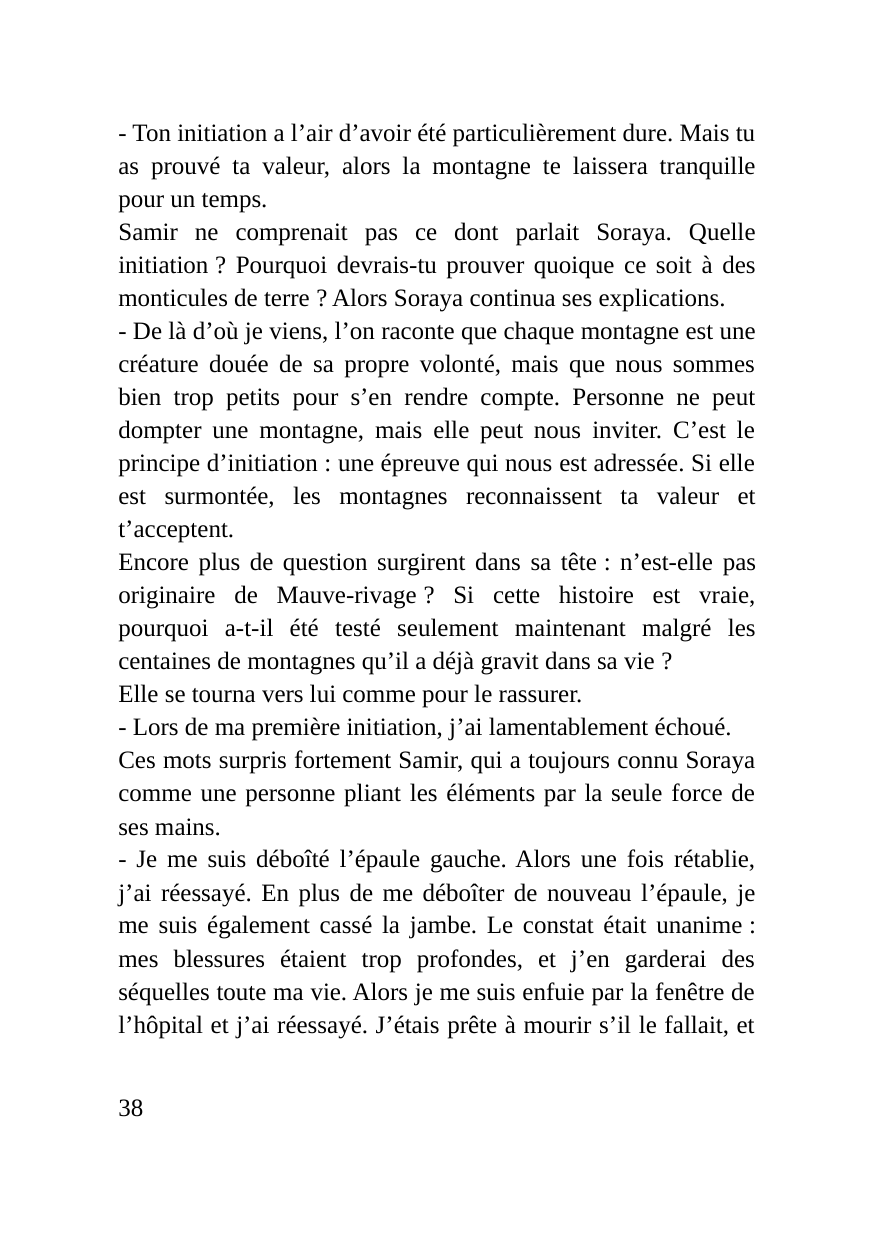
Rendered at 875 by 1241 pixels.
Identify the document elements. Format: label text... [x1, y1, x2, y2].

text - Ton initiation a l’air d’avoir été particulièrement dure. Mais tu as prouvé ta valeur, alors la montagne te laissera tranquille pour un temps. [118, 118, 756, 213]
text - De là d’où je viens, l’on raconte que chaque montagne est une créature douée de sa propre volonté, mais que nous sommes bien trop petits pour s’en rendre compte. Personne ne peut dompter une montagne, mais elle peut nous inviter. C’est le principe d’initiation : une épreuve qui nous est adressée. Si elle est surmontée, les montagnes reconnaissent ta valeur et t’acceptent. [118, 316, 756, 543]
text - Je me suis déboîté l’épaule gauche. Alors une fois rétablie, j’ai réessayé. En plus de me déboîter de nouveau l’épaule, je me suis également cassé la jambe. Le constat était unanime : mes blessures étaient trop profondes, et j’en garderai des séquelles toute ma vie. Alors je me suis enfuie par la fenêtre de l’hôpital et j’ai réessayé. J’étais prête à mourir s’il le fallait, et [118, 844, 756, 1038]
text Samir ne comprenait pas ce dont parlait Soraya. Quelle initiation ? Pourquoi devrais-tu prouver quoique ce soit à des monticules de terre ? Alors Soraya continua ses explications. [118, 217, 756, 312]
text Encore plus de question surgirent dans sa tête : n’est-elle pas originaire de Mauve-rivage ? Si cette histoire est vraie, pourquoi a-t-il été testé seulement maintenant malgré les centaines de montagnes qu’il a déjà gravit dans sa vie ? [118, 547, 756, 675]
text Ces mots surpris fortement Samir, qui a toujours connu Soraya comme une personne pliant les éléments par la seule force de ses mains. [118, 746, 756, 840]
text Elle se tourna vers lui comme pour le rassurer. [118, 679, 756, 708]
text - Lors de ma première initiation, j’ai lamentablement échoué. [118, 712, 756, 741]
